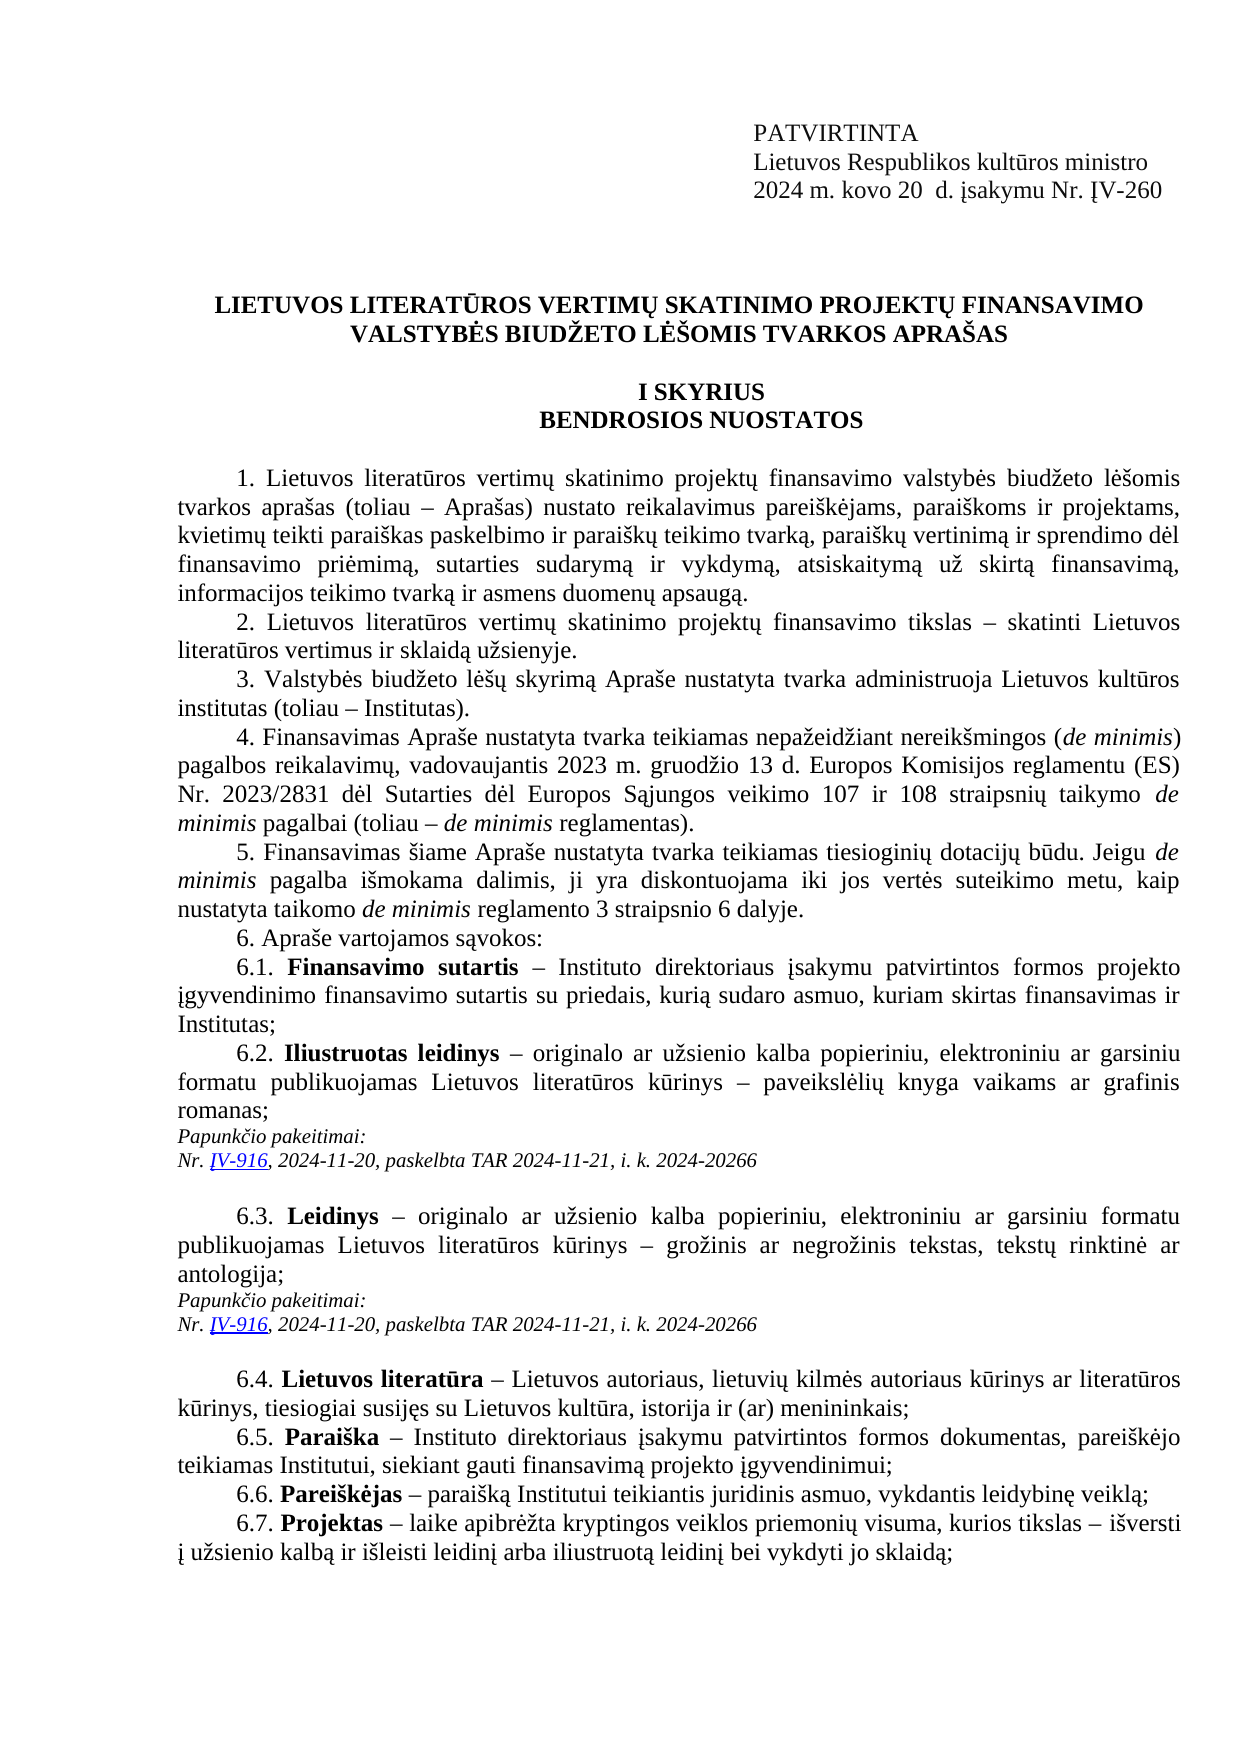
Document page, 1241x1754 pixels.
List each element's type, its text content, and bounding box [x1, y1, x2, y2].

text 3. Valstybės biudžeto lėšų skyrimą Apraše nustatyta tvarka administruoja Lietuvos kultūros institutas (toliau – Institutas). [177, 664, 1181, 722]
text 6.3. Leidinys – originalo ar užsienio kalba popieriniu, elektroniniu ar garsiniu formatu publikuojamas Lietuvos literatūros kūrinys – grožinis ar negrožinis tekstas, tekstų rinktinė ar antologija; [177, 1201, 1181, 1287]
text BENDROSIOS NUOSTATOS [177, 406, 1181, 434]
text 4. Finansavimas Apraše nustatyta tvarka teikiamas nepažeidžiant nereikšmingos (de minimis) pagalbos reikalavimų, vadovaujantis 2023 m. gruodžio 13 d. Europos Komisijos reglamentu (ES) Nr. 2023/2831 dėl Sutarties dėl Europos Sąjungos veikimo 107 ir 108 straipsnių taikymo de minimis pagalbai (toliau – de minimis reglamentas). [177, 722, 1181, 837]
text Papunkčio pakeitimai: [177, 1124, 1181, 1148]
text Nr. ĮV-916, 2024-11-20, paskelbta TAR 2024-11-21, i. k. 2024-20266 [177, 1312, 1181, 1336]
text 5. Finansavimas šiame Apraše nustatyta tvarka teikiamas tiesioginių dotacijų būdu. Jeigu de minimis pagalba išmokama dalimis, ji yra diskontuojama iki jos vertės suteikimo metu, kaip nustatyta taikomo de minimis reglamento 3 straipsnio 6 dalyje. [177, 837, 1181, 923]
text PATVIRTINTA [753, 118, 1181, 147]
text Papunkčio pakeitimai: [177, 1287, 1181, 1312]
text 6.5. Paraiška – Instituto direktoriaus įsakymu patvirtintos formos dokumentas, pareiškėjo teikiamas Institutui, siekiant gauti finansavimą projekto įgyvendinimui; [177, 1422, 1181, 1479]
text Nr. ĮV-916, 2024-11-20, paskelbta TAR 2024-11-21, i. k. 2024-20266 [177, 1148, 1181, 1172]
text 6.6. Pareiškėjas – paraišką Institutui teikiantis juridinis asmuo, vykdantis leidybinę veiklą; [177, 1479, 1181, 1508]
text 2. Lietuvos literatūros vertimų skatinimo projektų finansavimo tikslas – skatinti Lietuvos literatūros vertimus ir sklaidą užsienyje. [177, 607, 1181, 664]
text 2024 m. kovo 20 d. įsakymu Nr. ĮV-260 [753, 176, 1181, 204]
text 6.4. Lietuvos literatūra – Lietuvos autoriaus, lietuvių kilmės autoriaus kūrinys ar literatūros kūrinys, tiesiogiai susijęs su Lietuvos kultūra, istorija ir (ar) menininkais; [177, 1364, 1181, 1422]
text 1. Lietuvos literatūros vertimų skatinimo projektų finansavimo valstybės biudžeto lėšomis tvarkos aprašas (toliau – Aprašas) nustato reikalavimus pareiškėjams, paraiškoms ir projektams, kvietimų teikti paraiškas paskelbimo ir paraiškų teikimo tvarką, paraiškų vertinimą ir sprendimo dėl finansavimo priėmimą, sutarties sudarymą ir vykdymą, atsiskaitymą už skirtą finansavimą, informacijos teikimo tvarką ir asmens duomenų apsaugą. [177, 463, 1181, 607]
text LIETUVOS LITERATŪROS VERTIMŲ SKATINIMO PROJEKTŲ FINANSAVIMO VALSTYBĖS BIUDŽETO LĖŠOMIS TVARKOS APRAŠAS [177, 291, 1181, 348]
text 6.2. Iliustruotas leidinys – originalo ar užsienio kalba popieriniu, elektroniniu ar garsiniu formatu publikuojamas Lietuvos literatūros kūrinys – paveikslėlių knyga vaikams ar grafinis romanas; [177, 1038, 1181, 1124]
text Lietuvos Respublikos kultūros ministro [753, 147, 1181, 176]
text I SKYRIUS [177, 377, 1181, 406]
text 6. Apraše vartojamos sąvokos: [177, 923, 1181, 952]
text 6.1. Finansavimo sutartis – Instituto direktoriaus įsakymu patvirtintos formos projekto įgyvendinimo finansavimo sutartis su priedais, kurią sudaro asmuo, kuriam skirtas finansavimas ir Institutas; [177, 952, 1181, 1038]
text 6.7. Projektas – laike apibrėžta kryptingos veiklos priemonių visuma, kurios tikslas – išversti į užsienio kalbą ir išleisti leidinį arba iliustruotą leidinį bei vykdyti jo sklaidą; [177, 1508, 1181, 1566]
